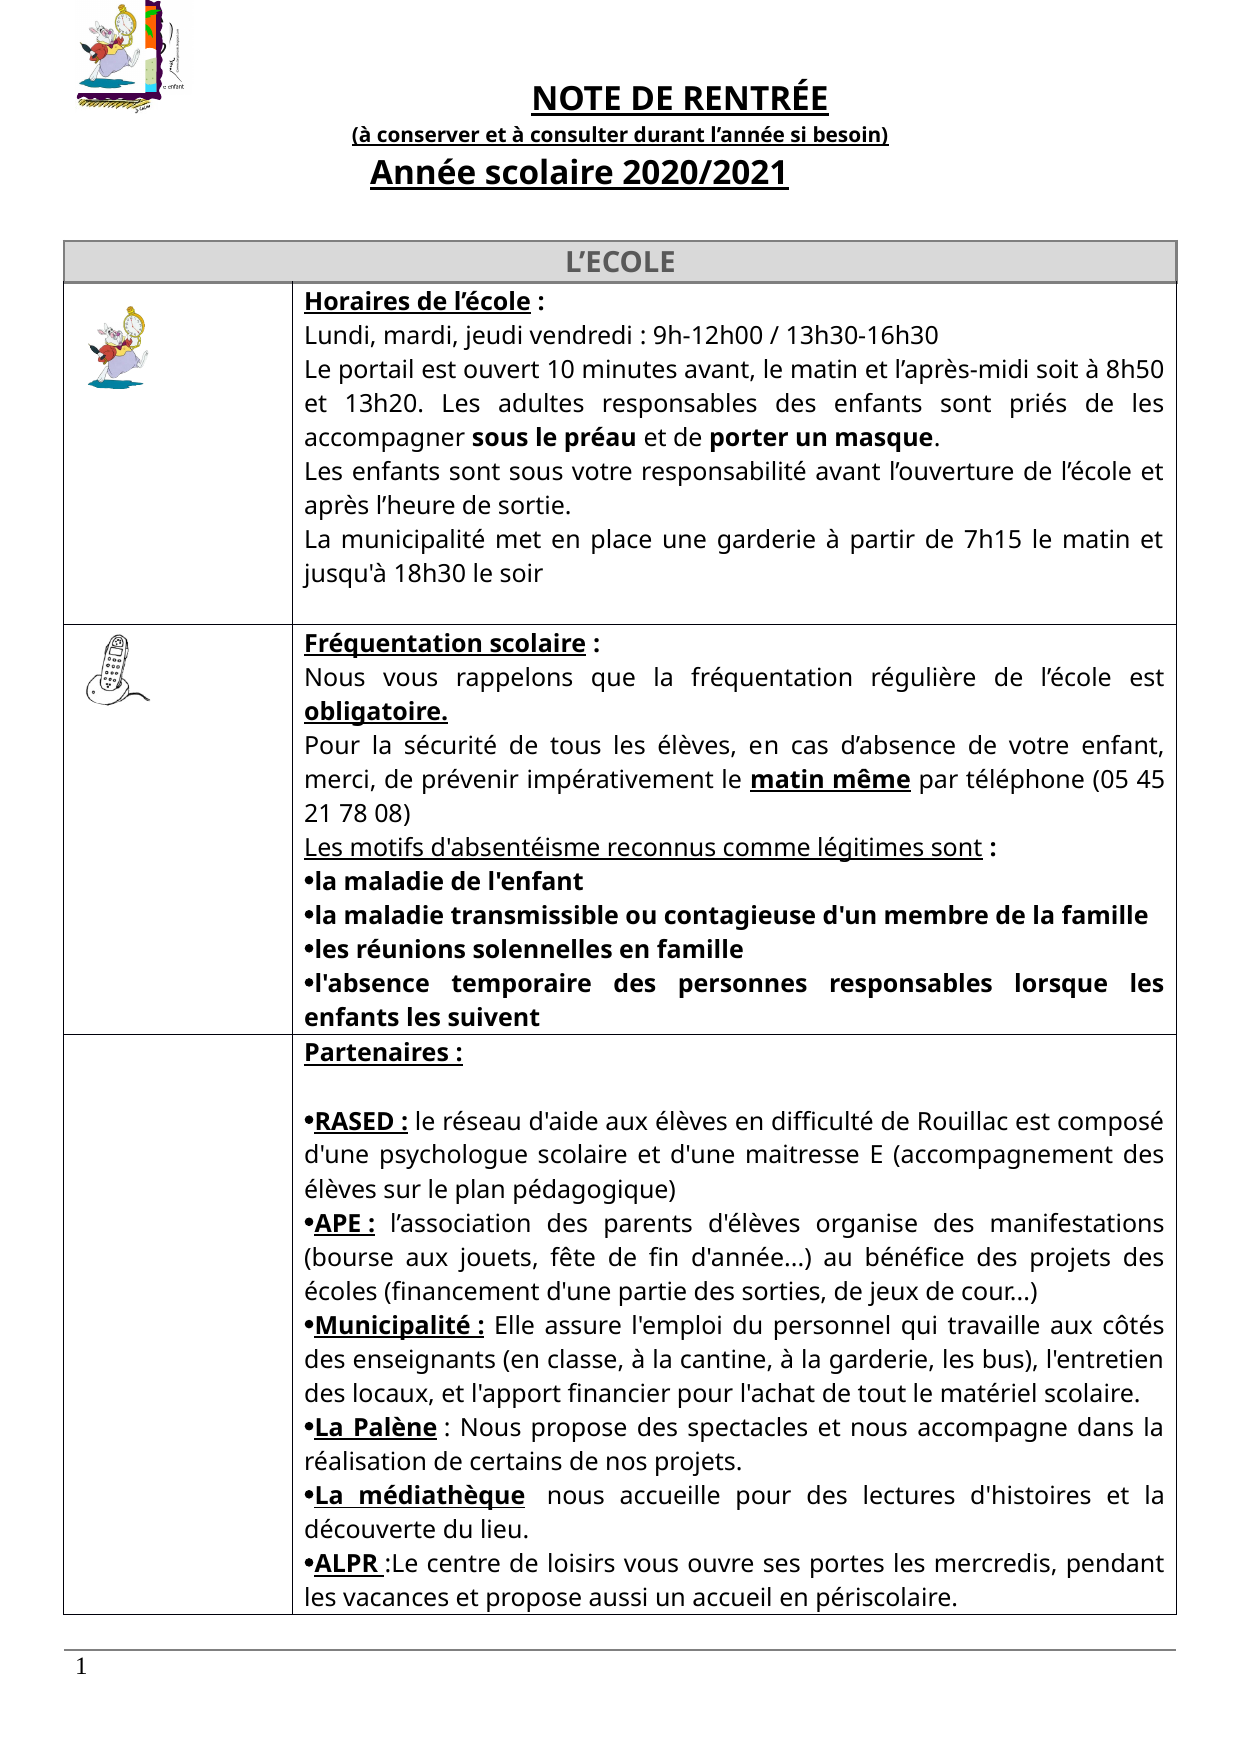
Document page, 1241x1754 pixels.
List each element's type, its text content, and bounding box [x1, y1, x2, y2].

text (à conserver et à consulter durant l’année si besoin) [75, 120, 1165, 149]
table_cell [64, 1615, 1176, 1649]
table_header L’ECOLE [65, 242, 1175, 281]
text Année scolaire 2020/2021 [296, 149, 1165, 194]
table_cell Fréquentation scolaire : Nous vous rappelons que la fréquentation régulière de l’école est obligatoire. Pour la sécurité de tous les élèves, en cas d’absence de votre enfant, merci, de prévenir impérativement le matin même par téléphone (05 45 21 78 08) Les motifs d'absentéisme reconnus comme légitimes sont : la maladie de l'enfant la maladie transmissible ou contagieuse d'un membre de la famille les réunions solennelles en famille l'absence temporaire des personnes responsables lorsque les enfants les suivent [293, 625, 1176, 1034]
table_cell Partenaires : RASED : le réseau d'aide aux élèves en difficulté de Rouillac est composé d'une psychologue scolaire et d'une maitresse E (accompagnement des élèves sur le plan pédagogique) APE : l’association des parents d'élèves organise des manifestations (bourse aux jouets, fête de fin d'année...) au bénéfice des projets des écoles (financement d'une partie des sorties, de jeux de cour...) Municipalité : Elle assure l'emploi du personnel qui travaille aux côtés des enseignants (en classe, à la cantine, à la garderie, les bus), l'entretien des locaux, et l'apport financier pour l'achat de tout le matériel scolaire. La Palène : Nous propose des spectacles et nous accompagne dans la réalisation de certains de nos projets. La médiathèque nous accueille pour des lectures d'histoires et la découverte du lieu. ALPR :Le centre de loisirs vous ouvre ses portes les mercredis, pendant les vacances et propose aussi un accueil en périscolaire. [293, 1035, 1176, 1614]
table_cell [64, 1035, 292, 1614]
table_cell [64, 625, 292, 1034]
table_cell [64, 284, 292, 624]
table_cell Horaires de l’école : Lundi, mardi, jeudi vendredi : 9h-12h00 / 13h30-16h30 Le portail est ouvert 10 minutes avant, le matin et l’après-midi soit à 8h50 et 13h20. Les adultes responsables des enfants sont priés de les accompagner sous le préau et de porter un masque. Les enfants sont sous votre responsabilité avant l’ouverture de l’école et après l’heure de sortie. La municipalité met en place une garderie à partir de 7h15 le matin et jusqu'à 18h30 le soir [293, 284, 1176, 624]
text NOTE DE RENTRÉE [75, 75, 1165, 120]
